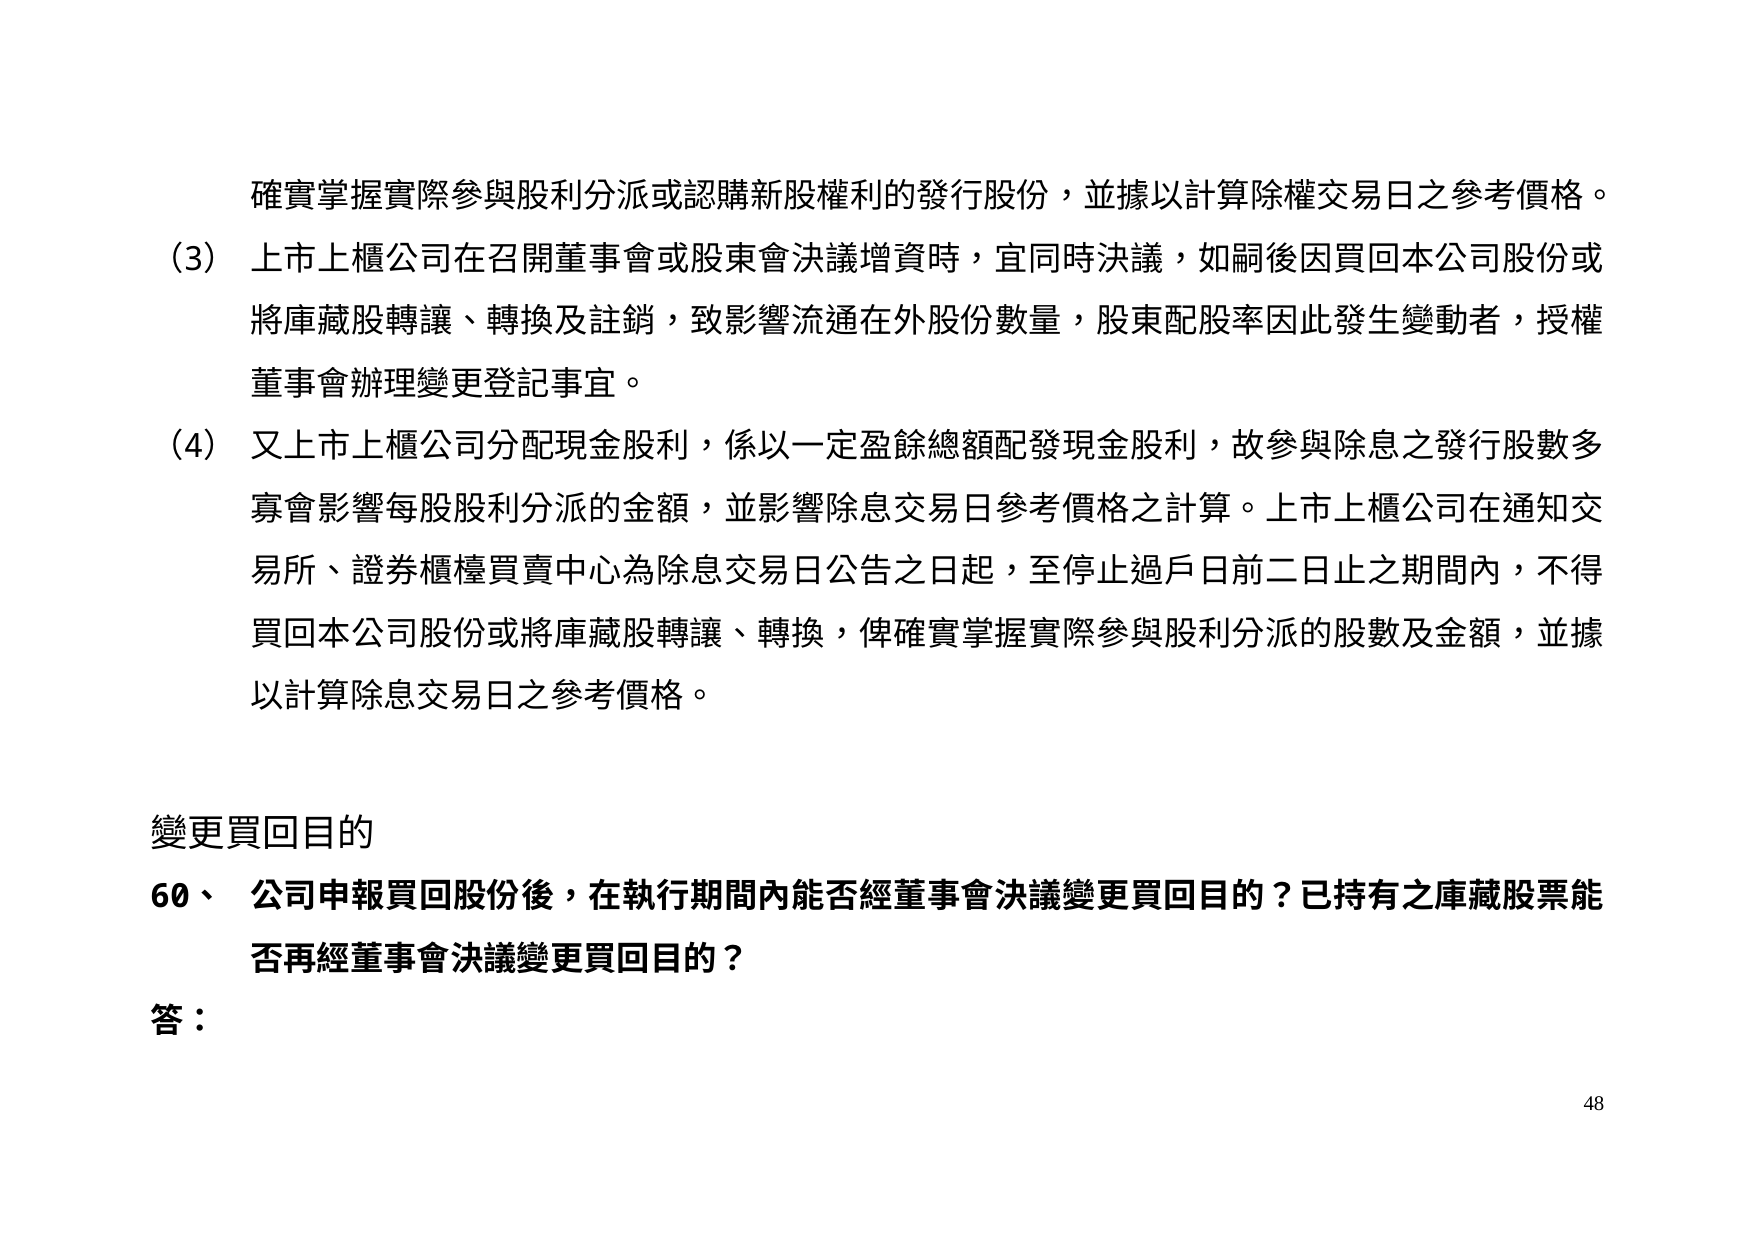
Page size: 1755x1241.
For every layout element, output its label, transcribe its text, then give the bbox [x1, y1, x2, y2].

list 上市上櫃公司辦理增資，經向本會申報（請）增資案同意或核准，依證交所營業細則第46條等相關規定，公司應在預定停止股票過戶開始日期前至少12個營業日向交易所、證券櫃檯買賣中心洽辦除權公告。故上市上櫃公司在通知交易所、證券櫃檯買賣中心為除權交易日公告之日起，至停止過戶日前2日止之期間內，不得買回本公司股份或將庫藏股轉讓、轉換，俾確實掌握實際參與股利分派或認購新股權利的發行股份，並據以計算除權交易日之參考價格。 [150, 151, 1604, 214]
text 答： [150, 976, 1604, 1039]
list 上市上櫃公司在召開董事會或股東會決議增資時，宜同時決議，如嗣後因買回本公司股份或將庫藏股轉讓、轉換及註銷，致影響流通在外股份數量，股東配股率因此發生變動者，授權董事會辦理變更登記事宜。 [150, 214, 1604, 401]
list 又上市上櫃公司分配現金股利，係以一定盈餘總額配發現金股利，故參與除息之發行股數多寡會影響每股股利分派的金額，並影響除息交易日參考價格之計算。上市上櫃公司在通知交易所、證券櫃檯買賣中心為除息交易日公告之日起，至停止過戶日前二日止之期間內，不得買回本公司股份或將庫藏股轉讓、轉換，俾確實掌握實際參與股利分派的股數及金額，並據以計算除息交易日之參考價格。 [150, 401, 1604, 714]
list 公司申報買回股份後，在執行期間內能否經董事會決議變更買回目的？已持有之庫藏股票能否再經董事會決議變更買回目的？ [150, 851, 1604, 976]
text 變更買回目的 [150, 789, 1604, 851]
